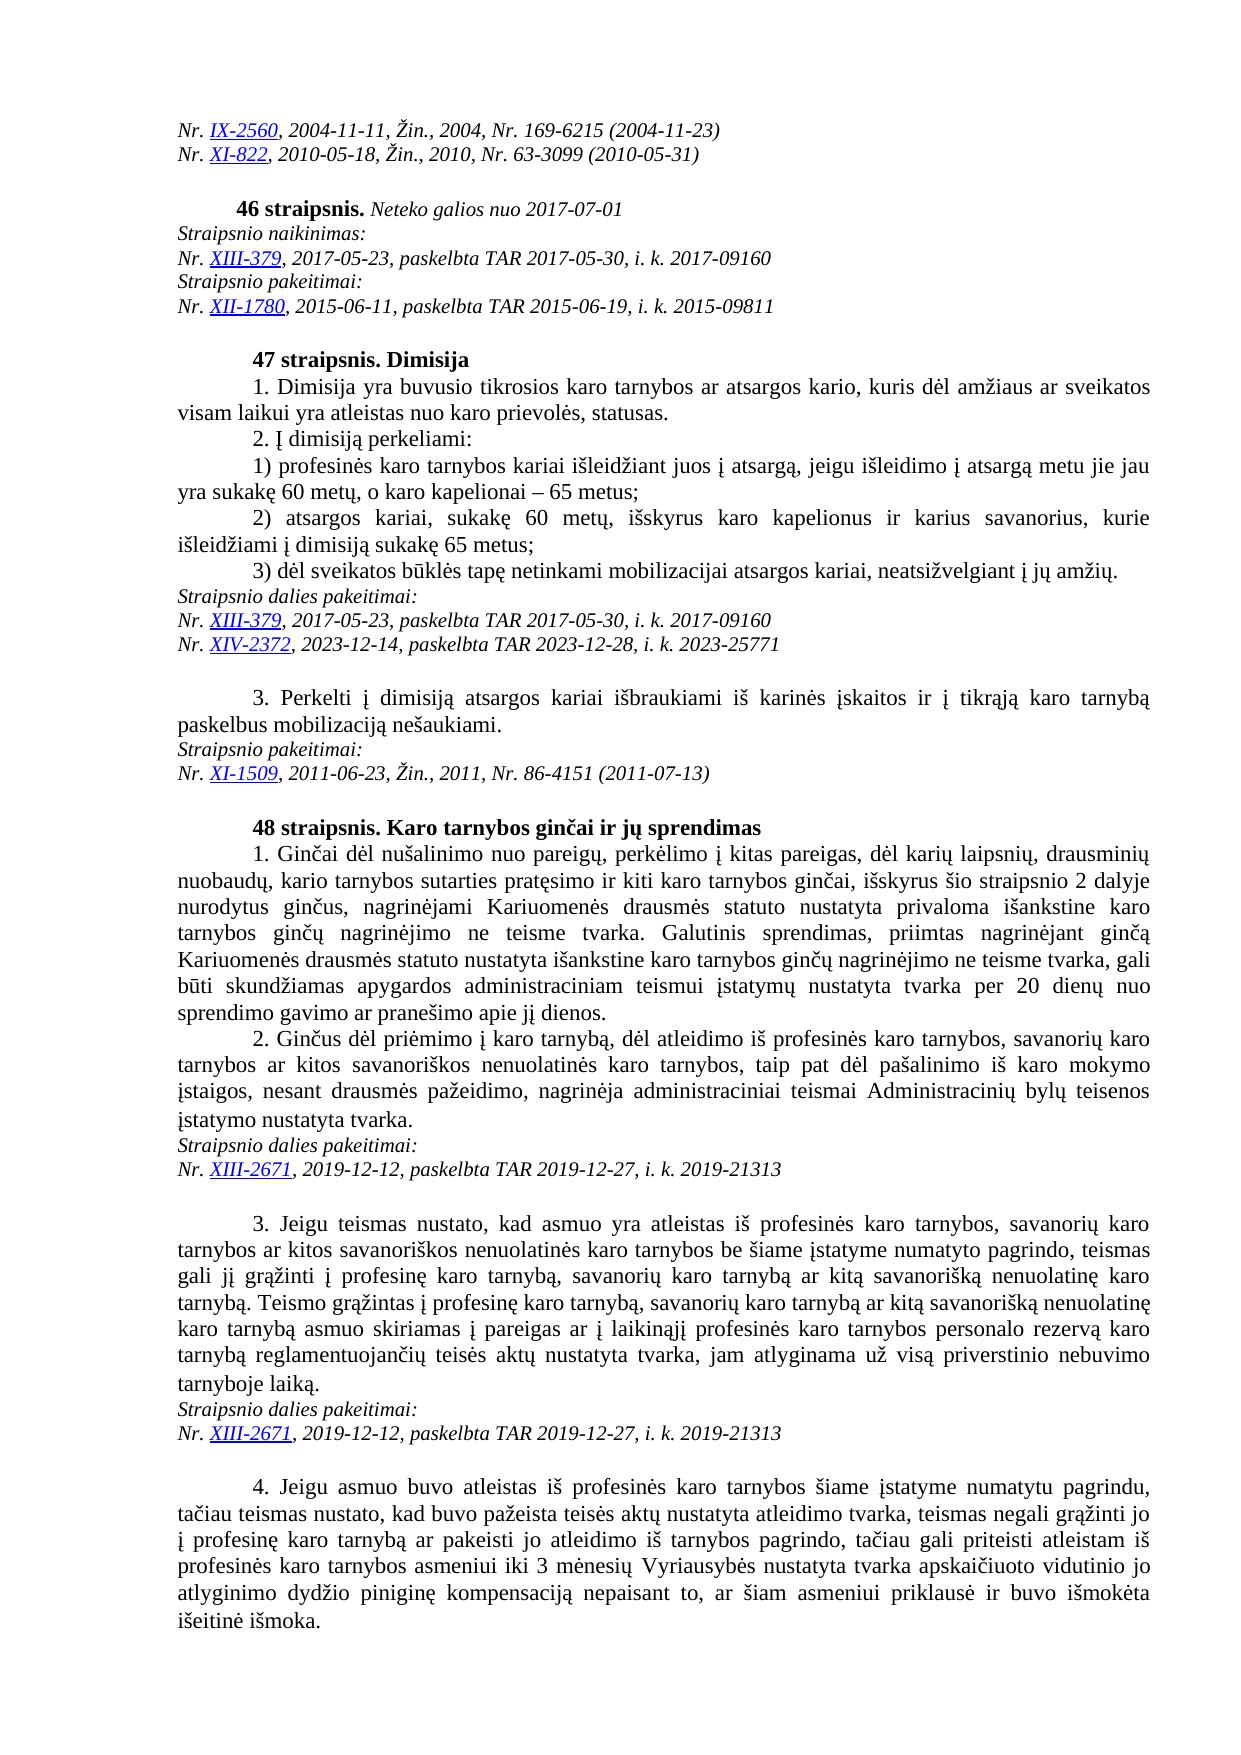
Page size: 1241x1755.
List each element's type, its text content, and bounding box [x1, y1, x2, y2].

text 3. Perkelti į dimisiją atsargos kariai išbraukiami iš karinės įskaitos ir į tikrąją karo tarnybą paskelbus mobilizaciją nešaukiami. [177, 684, 1152, 737]
text 3. Jeigu teismas nustato, kad asmuo yra atleistas iš profesinės karo tarnybos, savanorių karo tarnybos ar kitos savanoriškos nenuolatinės karo tarnybos be šiame įstatyme numatyto pagrindo, teismas gali jį grąžinti į profesinę karo tarnybą, savanorių karo tarnybą ar kitą savanorišką nenuolatinę karo tarnybą. Teismo grąžintas į profesinę karo tarnybą, savanorių karo tarnybą ar kitą savanorišką nenuolatinę karo tarnybą asmuo skiriamas į pareigas ar į laikinąjį profesinės karo tarnybos personalo rezervą karo tarnybą reglamentuojančių teisės aktų nustatyta tvarka, jam atlyginama už visą priverstinio nebuvimo tarnyboje laiką. [177, 1209, 1152, 1396]
text Straipsnio naikinimas: [177, 221, 1152, 245]
text Nr. XIII-379, 2017-05-23, paskelbta TAR 2017-05-30, i. k. 2017-09160 [177, 245, 1152, 269]
text Nr. XIII-2671, 2019-12-12, paskelbta TAR 2019-12-27, i. k. 2019-21313 [177, 1157, 1152, 1181]
text Nr. XI-822, 2010-05-18, Žin., 2010, Nr. 63-3099 (2010-05-31) [177, 142, 1152, 166]
text Nr. XII-1780, 2015-06-11, paskelbta TAR 2015-06-19, i. k. 2015-09811 [177, 293, 1152, 318]
text Straipsnio dalies pakeitimai: [177, 1133, 1152, 1157]
text Nr. XIV-2372, 2023-12-14, paskelbta TAR 2023-12-28, i. k. 2023-25771 [177, 632, 1152, 656]
text 1) profesinės karo tarnybos kariai išleidžiant juos į atsargą, jeigu išleidimo į atsargą metu jie jau yra sukakę 60 metų, o karo kapelionai – 65 metus; [177, 452, 1152, 504]
text 1. Ginčai dėl nušalinimo nuo pareigų, perkėlimo į kitas pareigas, dėl karių laipsnių, drausminių nuobaudų, kario tarnybos sutarties pratęsimo ir kiti karo tarnybos ginčai, išskyrus šio straipsnio 2 dalyje nurodytus ginčus, nagrinėjami Kariuomenės drausmės statuto nustatyta privaloma išankstine karo tarnybos ginčų nagrinėjimo ne teisme tvarka. Galutinis sprendimas, priimtas nagrinėjant ginčą Kariuomenės drausmės statuto nustatyta išankstine karo tarnybos ginčų nagrinėjimo ne teisme tvarka, gali būti skundžiamas apygardos administraciniam teismui įstatymų nustatyta tvarka per 20 dienų nuo sprendimo gavimo ar pranešimo apie jį dienos. [177, 840, 1152, 1025]
text 2. Ginčus dėl priėmimo į karo tarnybą, dėl atleidimo iš profesinės karo tarnybos, savanorių karo tarnybos ar kitos savanoriškos nenuolatinės karo tarnybos, taip pat dėl pašalinimo iš karo mokymo įstaigos, nesant drausmės pažeidimo, nagrinėja administraciniai teismai Administracinių bylų teisenos įstatymo nustatyta tvarka. [177, 1025, 1152, 1133]
text 4. Jeigu asmuo buvo atleistas iš profesinės karo tarnybos šiame įstatyme numatytu pagrindu, tačiau teismas nustato, kad buvo pažeista teisės aktų nustatyta atleidimo tvarka, teismas negali grąžinti jo į profesinę karo tarnybą ar pakeisti jo atleidimo iš tarnybos pagrindo, tačiau gali priteisti atleistam iš profesinės karo tarnybos asmeniui iki 3 mėnesių Vyriausybės nustatyta tvarka apskaičiuoto vidutinio jo atlyginimo dydžio piniginę kompensaciją nepaisant to, ar šiam asmeniui priklausė ir buvo išmokėta išeitinė išmoka. [177, 1473, 1152, 1634]
text 2. Į dimisiją perkeliami: [177, 425, 1152, 452]
text Straipsnio dalies pakeitimai: [177, 1396, 1152, 1421]
text 47 straipsnis. Dimisija [177, 346, 1152, 373]
text Straipsnio pakeitimai: [177, 269, 1152, 293]
text 1. Dimisija yra buvusio tikrosios karo tarnybos ar atsargos kario, kuris dėl amžiaus ar sveikatos visam laikui yra atleistas nuo karo prievolės, statusas. [177, 373, 1152, 425]
text Nr. IX-2560, 2004-11-11, Žin., 2004, Nr. 169-6215 (2004-11-23) [177, 118, 1152, 142]
text Nr. XIII-379, 2017-05-23, paskelbta TAR 2017-05-30, i. k. 2017-09160 [177, 608, 1152, 632]
text Straipsnio pakeitimai: [177, 737, 1152, 761]
text Nr. XIII-2671, 2019-12-12, paskelbta TAR 2019-12-27, i. k. 2019-21313 [177, 1421, 1152, 1444]
text Straipsnio dalies pakeitimai: [177, 583, 1152, 608]
text 48 straipsnis. Karo tarnybos ginčai ir jų sprendimas [177, 814, 1152, 840]
text Nr. XI-1509, 2011-06-23, Žin., 2011, Nr. 86-4151 (2011-07-13) [177, 761, 1152, 785]
text 3) dėl sveikatos būklės tapę netinkami mobilizacijai atsargos kariai, neatsižvelgiant į jų amžių. [177, 557, 1152, 583]
text 2) atsargos kariai, sukakę 60 metų, išskyrus karo kapelionus ir karius savanorius, kurie išleidžiami į dimisiją sukakę 65 metus; [177, 504, 1152, 557]
text 46 straipsnis. Neteko galios nuo 2017-07-01 [177, 195, 1152, 221]
